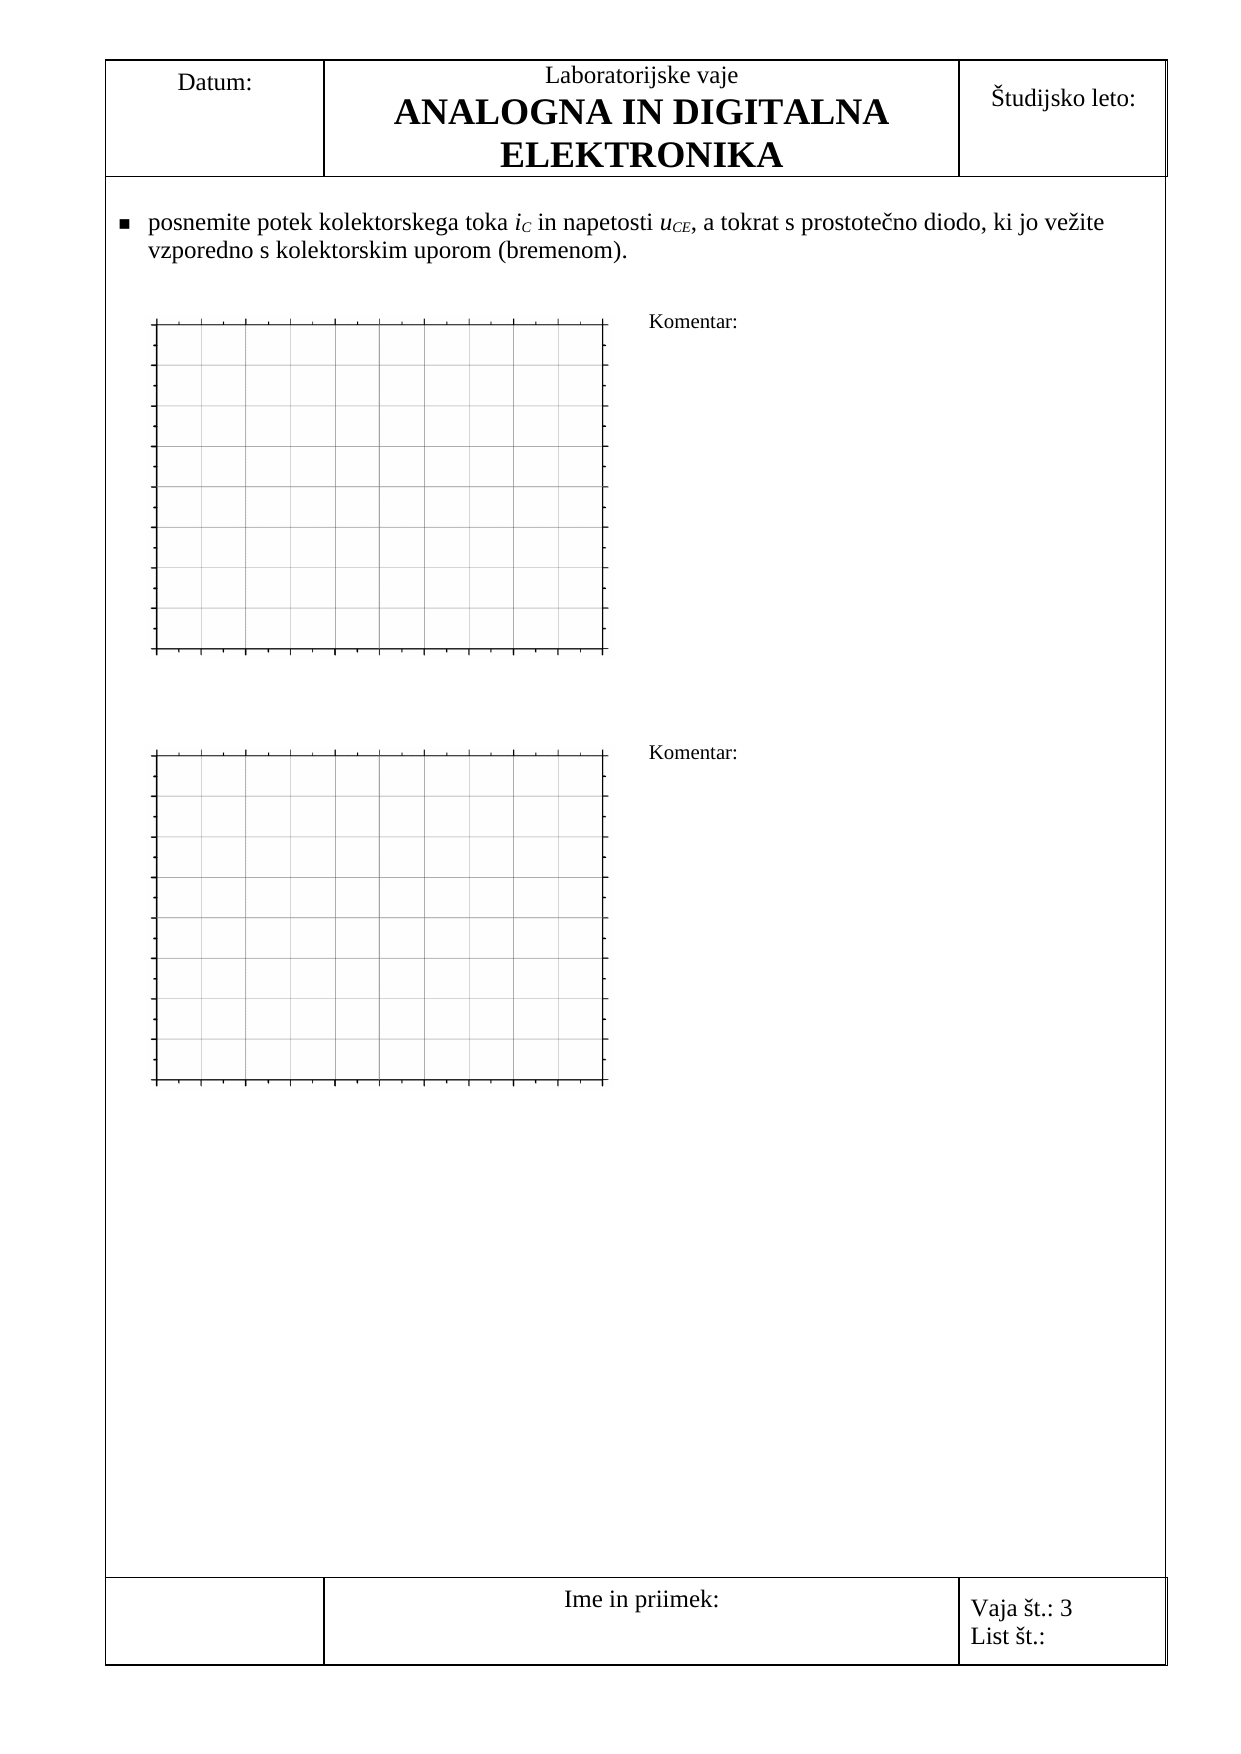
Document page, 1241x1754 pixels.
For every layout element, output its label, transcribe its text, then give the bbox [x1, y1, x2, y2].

text Komentar: [649, 309, 758, 333]
text Komentar: [649, 740, 758, 764]
list posnemite potek kolektorskega toka iC in napetosti uCE, a tokrat s prostotečno diodo, ki jo vežite vzporedno s kolektorskim uporom (bremenom). [118, 207, 1152, 264]
